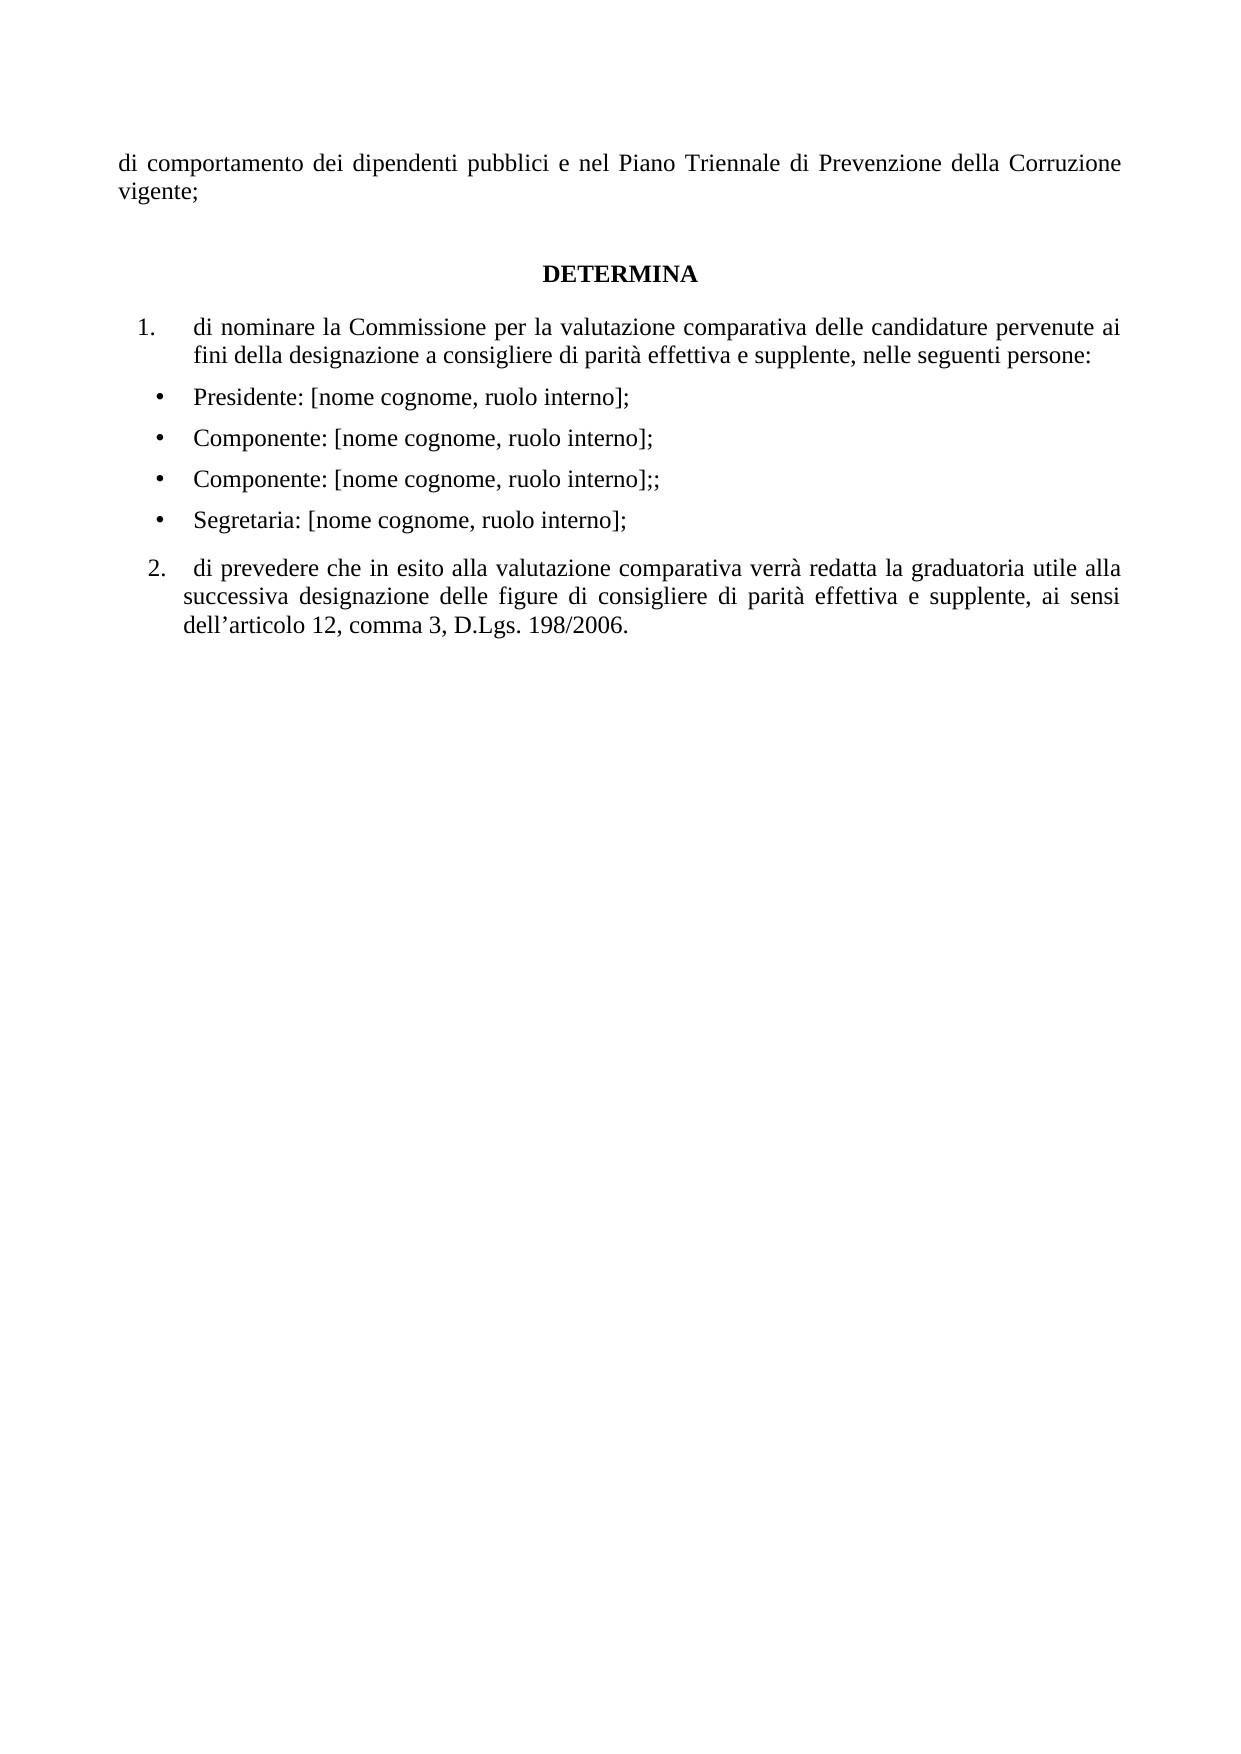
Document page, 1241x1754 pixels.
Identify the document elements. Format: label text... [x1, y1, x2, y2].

list Presidente: [nome cognome, ruolo interno]; [156, 382, 1122, 410]
list di nominare la Commissione per la valutazione comparativa delle candidature pervenute ai fini della designazione a consigliere di parità effettiva e supplente, nelle seguenti persone: [156, 312, 1122, 369]
list di prevedere che in esito alla valutazione comparativa verrà redatta la graduatoria utile alla successiva designazione delle figure di consigliere di parità effettiva e supplente, ai sensi dell’articolo 12, comma 3, D.Lgs. 198/2006. [148, 553, 1122, 639]
text DETERMINA [118, 259, 1122, 288]
list Componente: [nome cognome, ruolo interno];; [156, 464, 1122, 493]
text di comportamento dei dipendenti pubblici e nel Piano Triennale di Prevenzione della Corruzione vigente; [118, 148, 1122, 205]
list Componente: [nome cognome, ruolo interno]; [156, 423, 1122, 452]
list Segretaria: [nome cognome, ruolo interno]; [156, 505, 1122, 534]
